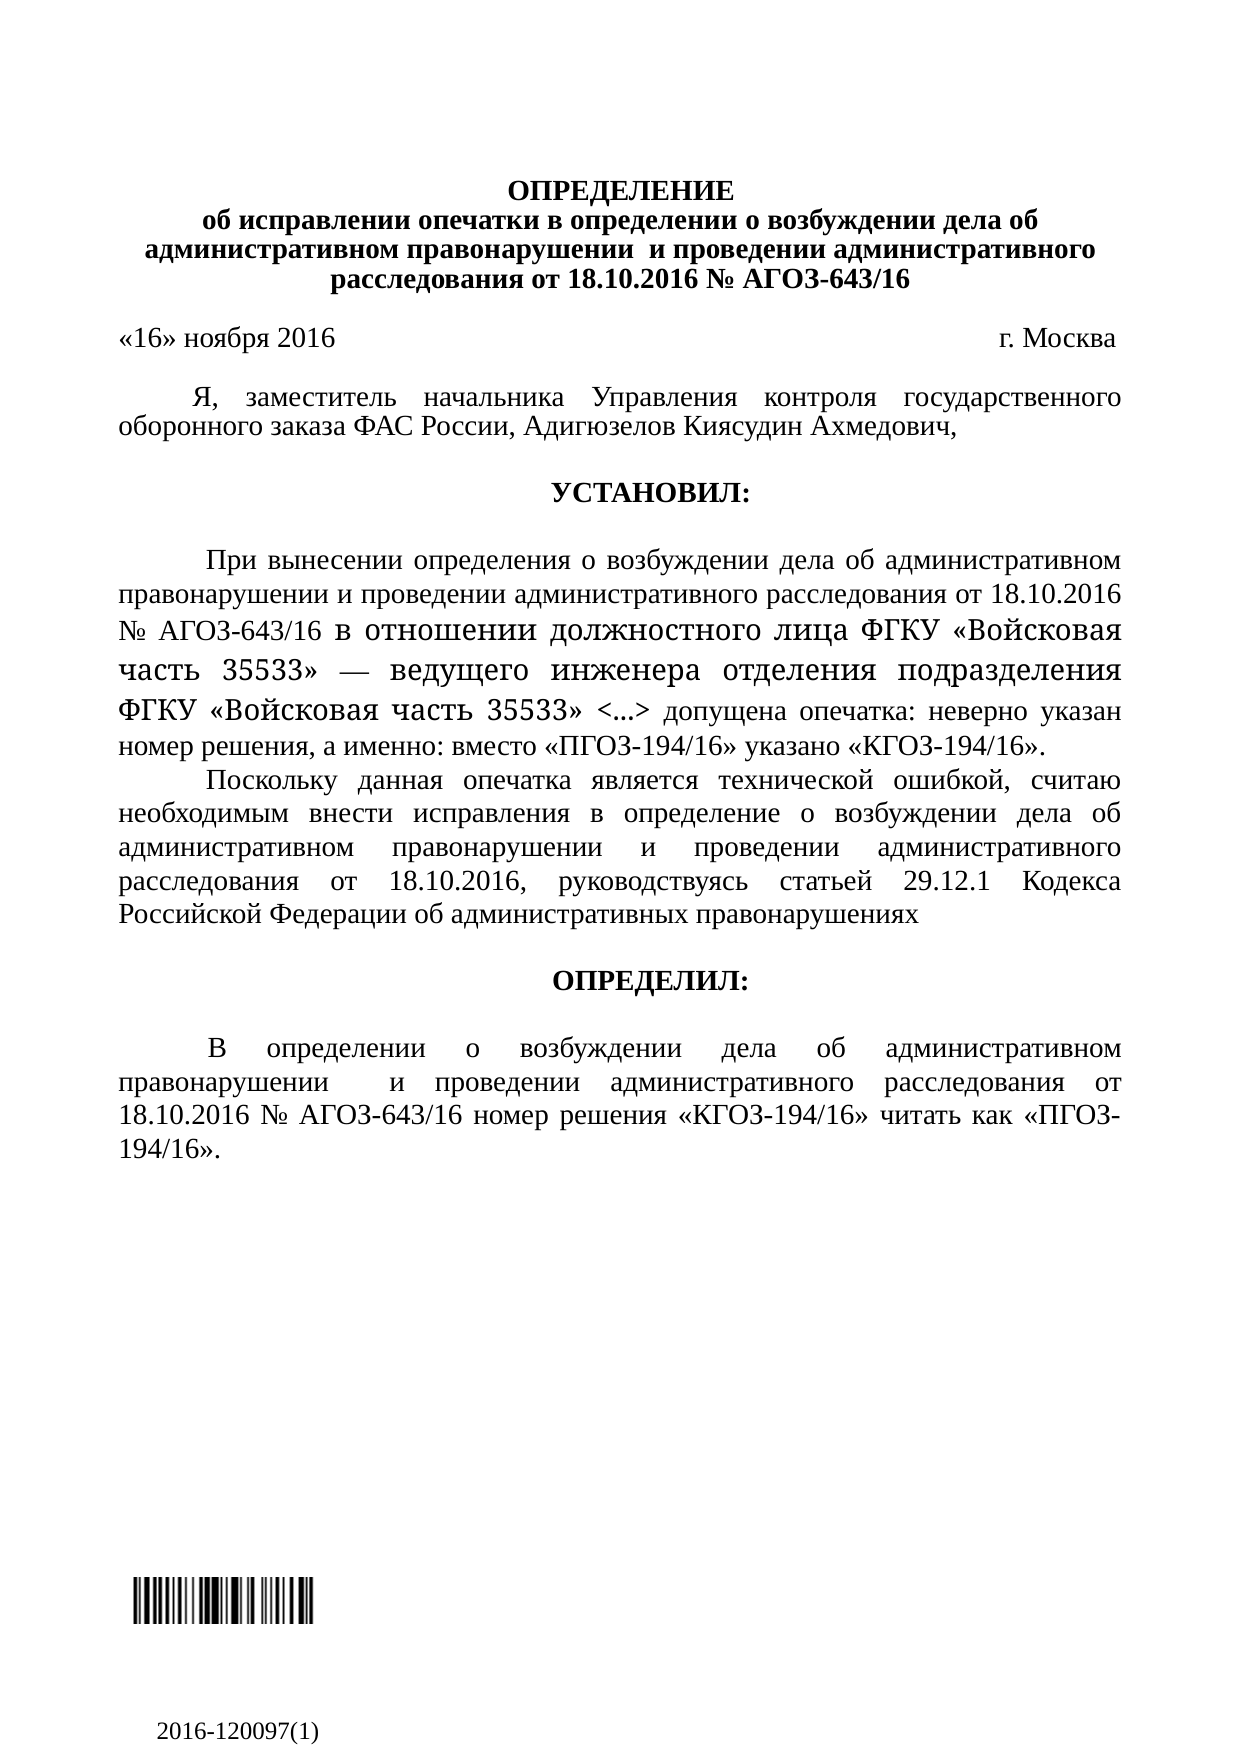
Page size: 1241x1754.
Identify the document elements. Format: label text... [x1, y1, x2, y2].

text ОПРЕДЕЛЕНИЕ [118, 176, 1122, 206]
text об исправлении опечатки в определении о возбуждении дела об административном правонарушении и проведении административного расследования от 18.10.2016 № АГОЗ-643/16 [118, 206, 1122, 294]
text Я, заместитель начальника Управления контроля государственного оборонного заказа ФАС России, Адигюзелов Киясудин Ахмедович, [118, 383, 1122, 442]
text Поскольку данная опечатка является технической ошибкой, считаю необходимым внести исправления в определение о возбуждении дела об административном правонарушении и проведении административного расследования от 18.10.2016, руководствуясь статьей 29.12.1 Кодекса Российской Федерации об административных правонарушениях [118, 762, 1122, 930]
text «16» ноября 2016 г. Москва [118, 324, 1122, 353]
text При вынесении определения о возбуждении дела об административном правонарушении и проведении административного расследования от 18.10.2016 № АГОЗ-643/16 в отношении должностного лица ФГКУ «Войсковая часть 35533» — ведущего инженера отделения подразделения ФГКУ «Войсковая часть 35533» <...> допущена опечатка: неверно указан номер решения, а именно: вместо «ПГОЗ-194/16» указано «КГОЗ-194/16». [118, 542, 1122, 762]
text В определении о возбуждении дела об административном правонарушении и проведении административного расследования от 18.10.2016 № АГОЗ-643/16 номер решения «КГОЗ-194/16» читать как «ПГОЗ-194/16». [118, 1030, 1122, 1164]
picture [118, 1577, 331, 1624]
text ОПРЕДЕЛИЛ: [118, 963, 1122, 997]
text УСТАНОВИЛ: [118, 475, 1122, 509]
